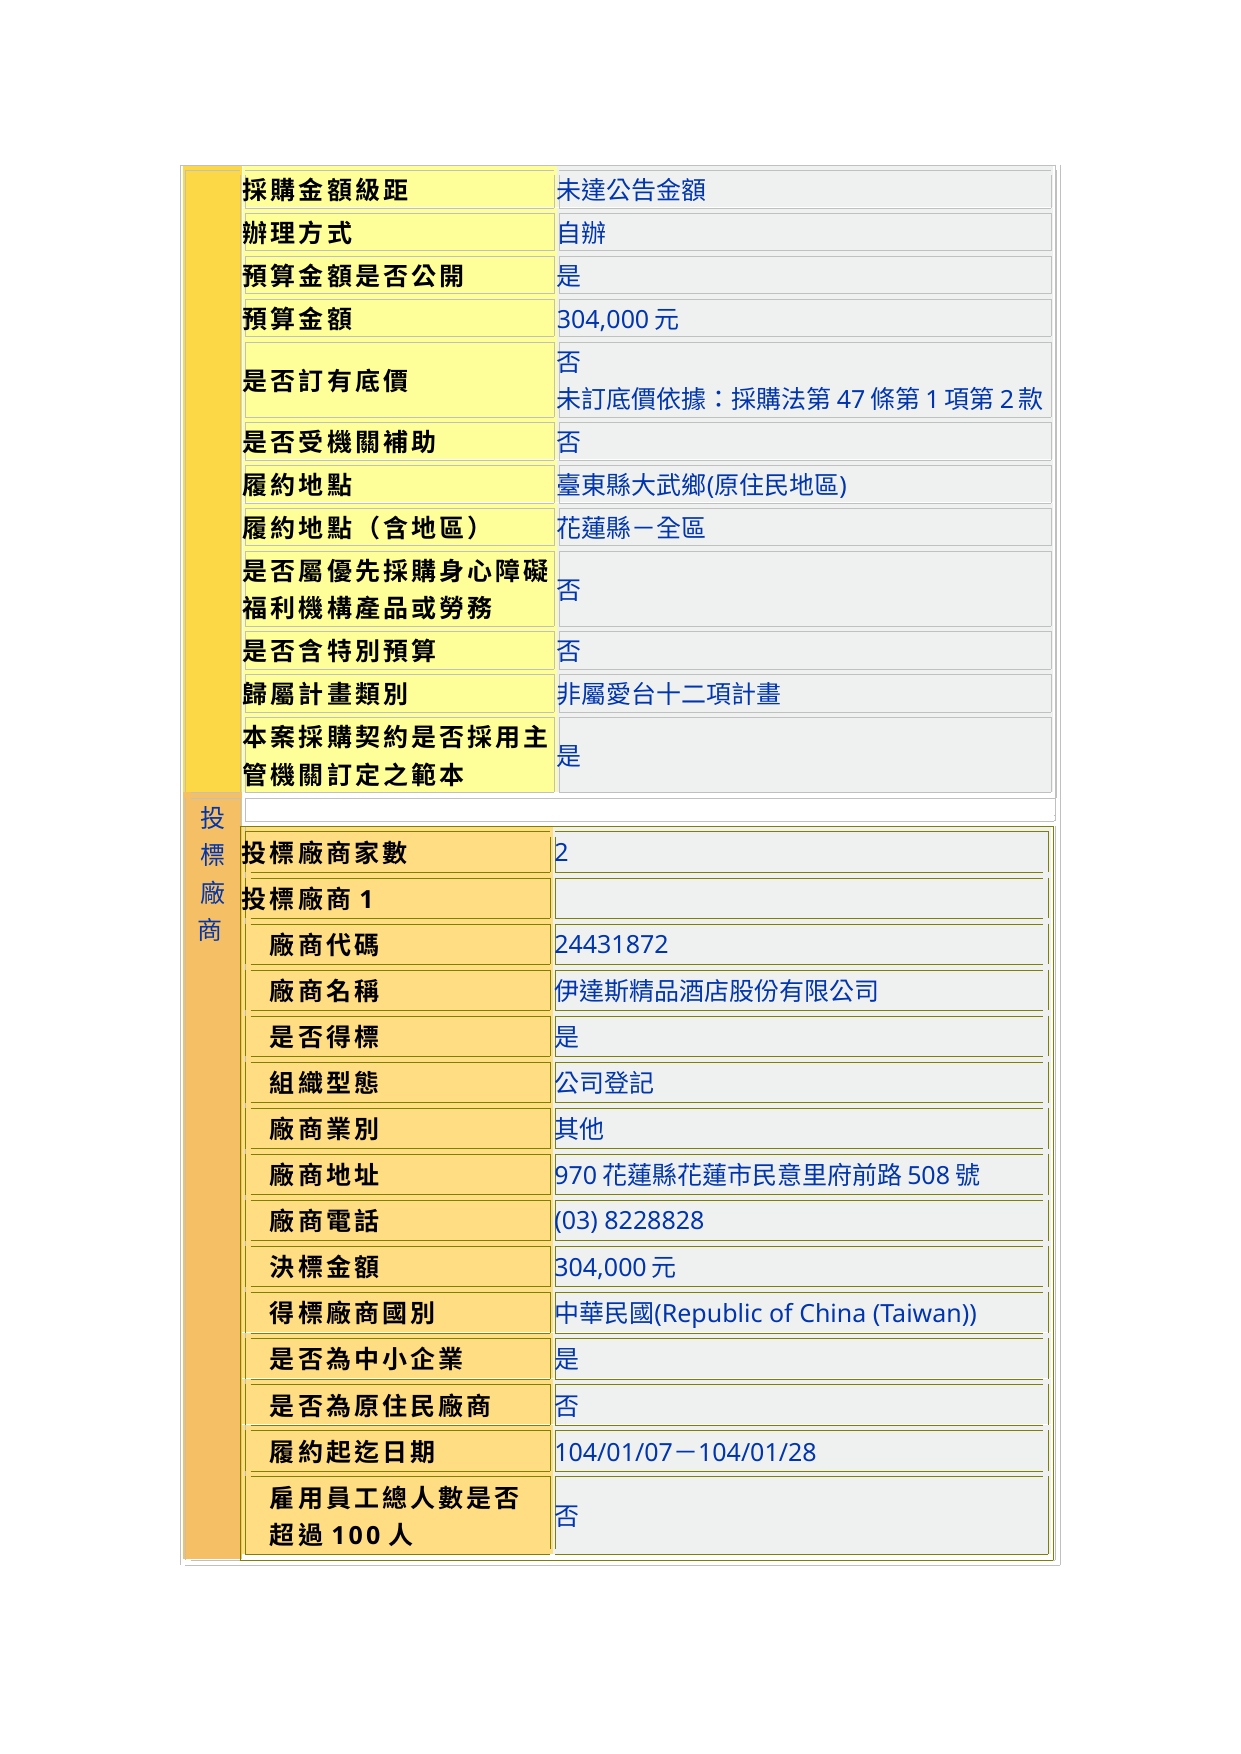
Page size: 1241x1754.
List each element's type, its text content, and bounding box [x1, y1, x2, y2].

table_cell 970花蓮縣花蓮市民意里府前路508號 [553, 1148, 1051, 1194]
table_cell 投 標 廠 商 [183, 792, 242, 1559]
table_cell 歸屬計畫類別 [243, 669, 557, 712]
table_cell 是否含特別預算 [243, 626, 557, 669]
table_cell 花蓮縣－全區 [557, 503, 1053, 545]
table_cell 否 [557, 626, 1053, 669]
table_cell 辦理方式 [243, 208, 557, 250]
table_cell [243, 827, 1053, 1559]
table_cell 投標廠商1 [246, 872, 553, 918]
table_cell 預算金額 [243, 293, 557, 336]
table_cell 否 [557, 417, 1053, 459]
table_header 2 [553, 827, 1051, 872]
table_cell 伊達斯精品酒店股份有限公司 [553, 964, 1051, 1010]
table_cell 其他 [553, 1102, 1051, 1148]
table_cell 本案採購契約是否採用主管機關訂定之範本 [243, 712, 557, 792]
table_cell [553, 872, 1051, 918]
table_cell 是否訂有底價 [243, 336, 557, 417]
table_cell [246, 799, 557, 821]
table_cell [557, 799, 1053, 821]
table_cell 廠商電話 [246, 1194, 553, 1240]
table_cell 否 [553, 1471, 1051, 1554]
table_cell 非屬愛台十二項計畫 [557, 669, 1053, 712]
table_cell 是 [557, 712, 1053, 792]
table_cell 否 未訂底價依據：採購法第47條第1項第2款 [557, 336, 1053, 417]
table_cell 未達公告金額 [557, 166, 1053, 207]
table_cell (03) 8228828 [553, 1194, 1051, 1240]
table_cell 否 [557, 545, 1053, 626]
table_cell 廠商地址 [246, 1148, 553, 1194]
table_header 投標廠商家數 [246, 827, 553, 872]
table_cell 採購金額級距 [243, 166, 557, 207]
table_cell 104/01/07－104/01/28 [553, 1425, 1051, 1471]
table_cell 廠商代碼 [246, 918, 553, 964]
table_cell 是 [557, 250, 1053, 293]
table_cell [243, 792, 557, 821]
table_cell 公司登記 [553, 1056, 1051, 1102]
table_cell 是 [553, 1333, 1051, 1378]
table_cell [183, 166, 242, 792]
table_cell 履約地點 [243, 460, 557, 502]
table_cell 組織型態 [246, 1056, 553, 1102]
table_cell 預算金額是否公開 [243, 250, 557, 293]
table_cell 24431872 [553, 918, 1051, 964]
table_cell 雇用員工總人數是否 超過100人 [246, 1471, 553, 1554]
table_cell 是否為中小企業 [246, 1333, 553, 1378]
table_cell 廠商業別 [246, 1102, 553, 1148]
table_cell 是否受機關補助 [243, 417, 557, 459]
table_cell 中華民國(Republic of China (Taiwan)) [553, 1286, 1051, 1332]
table_cell 是否為原住民廠商 [246, 1379, 553, 1424]
table_cell 臺東縣大武鄉(原住民地區) [557, 460, 1053, 502]
table_cell 是 [553, 1010, 1051, 1056]
table_cell [243, 821, 1057, 1559]
table_cell 是否屬優先採購身心障礙福利機構產品或勞務 [243, 545, 557, 626]
table_cell 自辦 [557, 208, 1053, 250]
table_cell 是否得標 [246, 1010, 553, 1056]
table_cell [557, 792, 1053, 798]
table_cell 得標廠商國別 [246, 1286, 553, 1332]
table_cell 304,000元 [553, 1240, 1051, 1286]
table_cell 廠商名稱 [246, 964, 553, 1010]
table_cell 否 [553, 1379, 1051, 1424]
table_cell 決標金額 [246, 1240, 553, 1286]
table_cell 304,000元 [557, 293, 1053, 336]
table_cell 履約起迄日期 [246, 1425, 553, 1471]
table_cell 履約地點（含地區） [243, 503, 557, 545]
